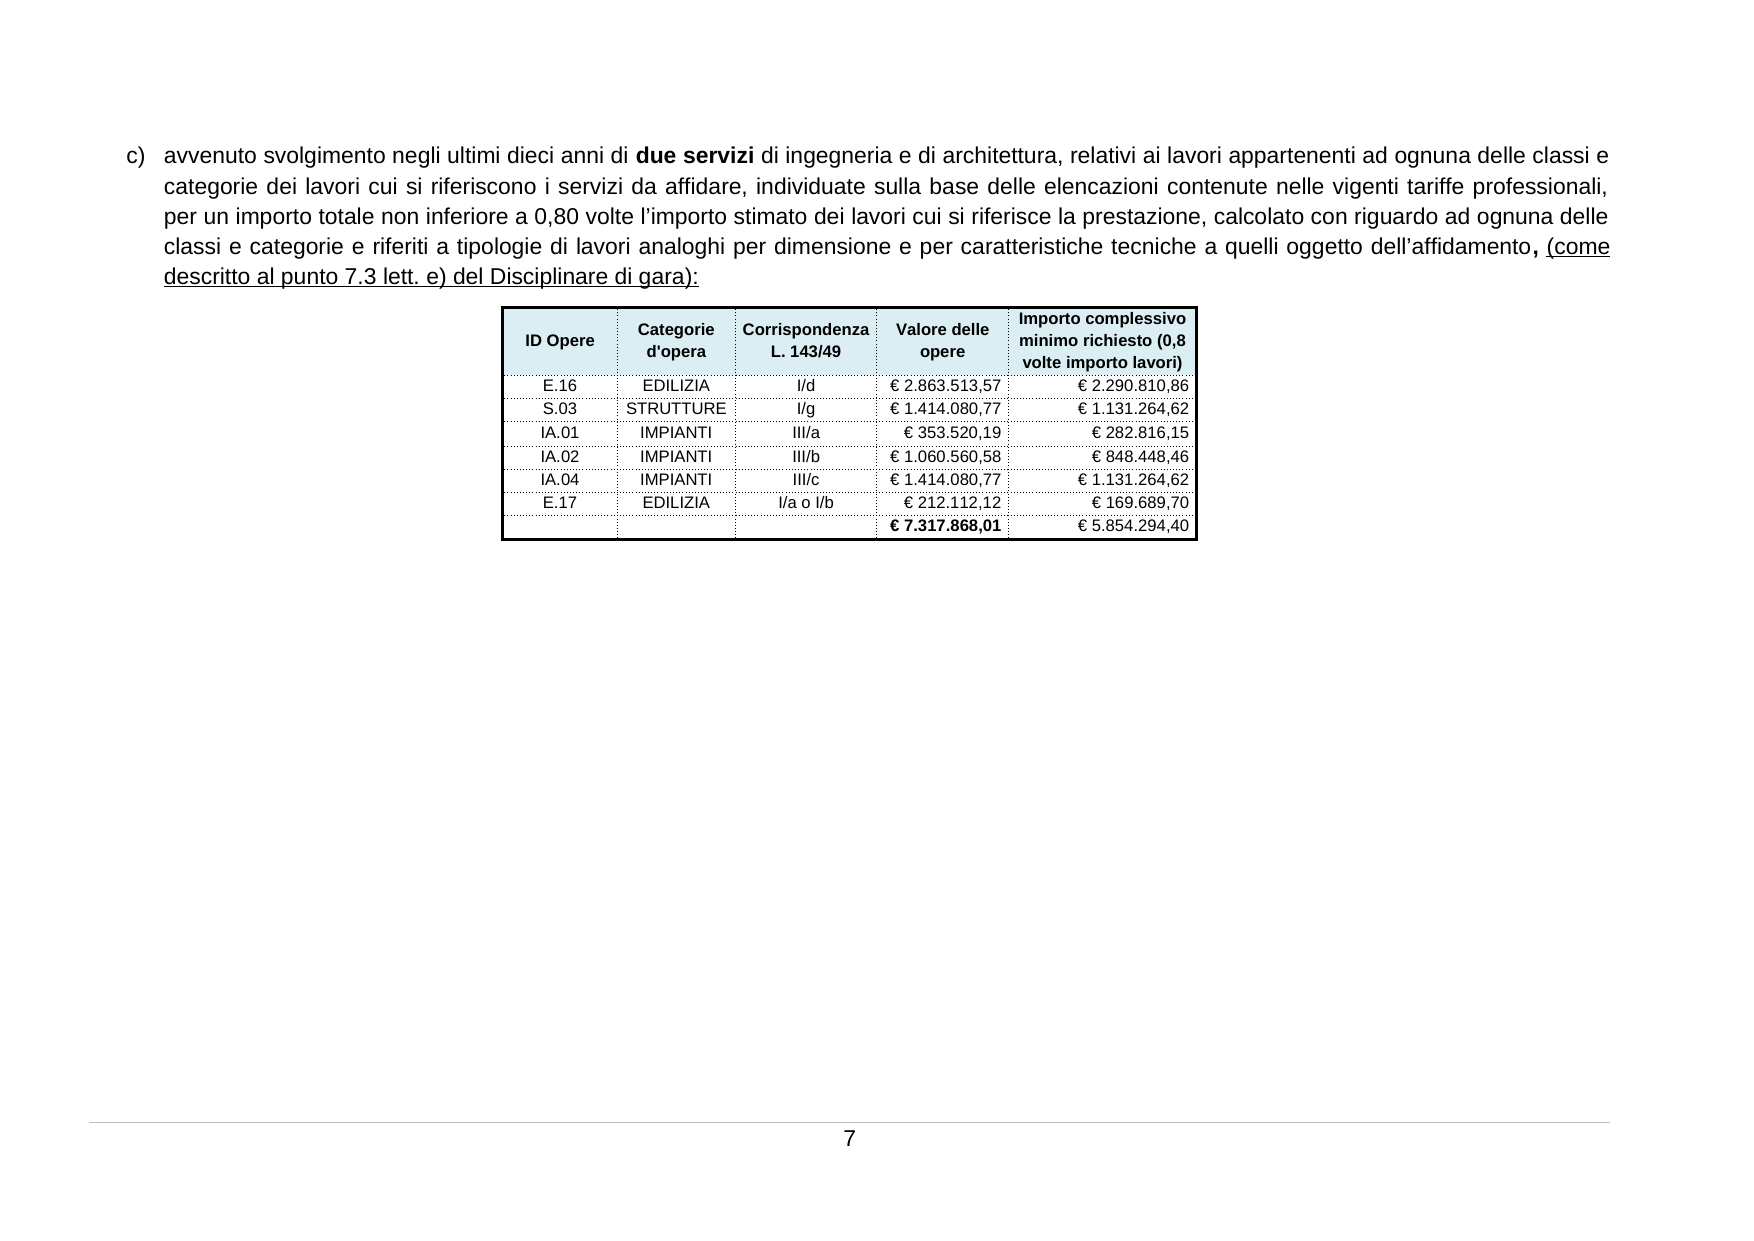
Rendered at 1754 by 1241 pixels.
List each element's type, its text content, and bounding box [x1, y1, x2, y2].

table_cell EDILIZIA [617, 492, 735, 515]
table_cell [735, 515, 877, 538]
table_header Valore delle opere [877, 309, 1008, 375]
table_cell € 848.448,46 [1008, 446, 1195, 469]
table_cell E.17 [504, 492, 617, 515]
table_cell III/a [735, 421, 877, 446]
table_header Corrispondenza L. 143/49 [735, 309, 877, 375]
table_cell III/b [735, 446, 877, 469]
table_cell I/g [735, 398, 877, 421]
table_header Importo complessivo minimo richiesto (0,8 volte importo lavori) [1008, 309, 1195, 375]
table_cell € 353.520,19 [877, 421, 1008, 446]
table_header ID Opere [504, 309, 617, 375]
table_cell € 1.131.264,62 [1008, 398, 1195, 421]
table_cell IMPIANTI [617, 469, 735, 492]
table_cell € 282.816,15 [1008, 421, 1195, 446]
table_cell IMPIANTI [617, 421, 735, 446]
table_cell € 7.317.868,01 [877, 515, 1008, 538]
table_cell € 1.131.264,62 [1008, 469, 1195, 492]
table_cell EDILIZIA [617, 375, 735, 398]
table_cell III/c [735, 469, 877, 492]
list avvenuto svolgimento negli ultimi dieci anni di due servizi di ingegneria e di architettura, relativi ai lavori appartenenti ad ognuna delle classi e categorie dei lavori cui si riferiscono i servizi da affidare, individuate sulla base delle elencazioni contenute nelle vigenti tariffe professionali, per un importo totale non inferiore a 0,80 volte l’importo stimato dei lavori cui si riferisce la prestazione, calcolato con riguardo ad ognuna delle classi e categorie e riferiti a tipologie di lavori analoghi per dimensione e per caratteristiche tecniche a quelli oggetto dell’affidamento, (come descritto al punto 7.3 lett. e) del Disciplinare di gara): [126, 142, 1610, 289]
table_cell € 1.060.560,58 [877, 446, 1008, 469]
table_cell [504, 515, 617, 538]
table_cell E.16 [504, 375, 617, 398]
table_cell STRUTTURE [617, 398, 735, 421]
table_cell S.03 [504, 398, 617, 421]
table_cell I/a o I/b [735, 492, 877, 515]
table_cell IA.04 [504, 469, 617, 492]
table_cell € 2.863.513,57 [877, 375, 1008, 398]
table_cell € 169.689,70 [1008, 492, 1195, 515]
table_cell € 212.112,12 [877, 492, 1008, 515]
table_cell [617, 515, 735, 538]
table_cell € 1.414.080,77 [877, 398, 1008, 421]
table_header Categorie d'opera [617, 309, 735, 375]
table_cell € 1.414.080,77 [877, 469, 1008, 492]
table_cell IMPIANTI [617, 446, 735, 469]
table_cell I/d [735, 375, 877, 398]
table_cell IA.01 [504, 421, 617, 446]
table_cell € 5.854.294,40 [1008, 515, 1195, 538]
table_cell IA.02 [504, 446, 617, 469]
table_cell € 2.290.810,86 [1008, 375, 1195, 398]
